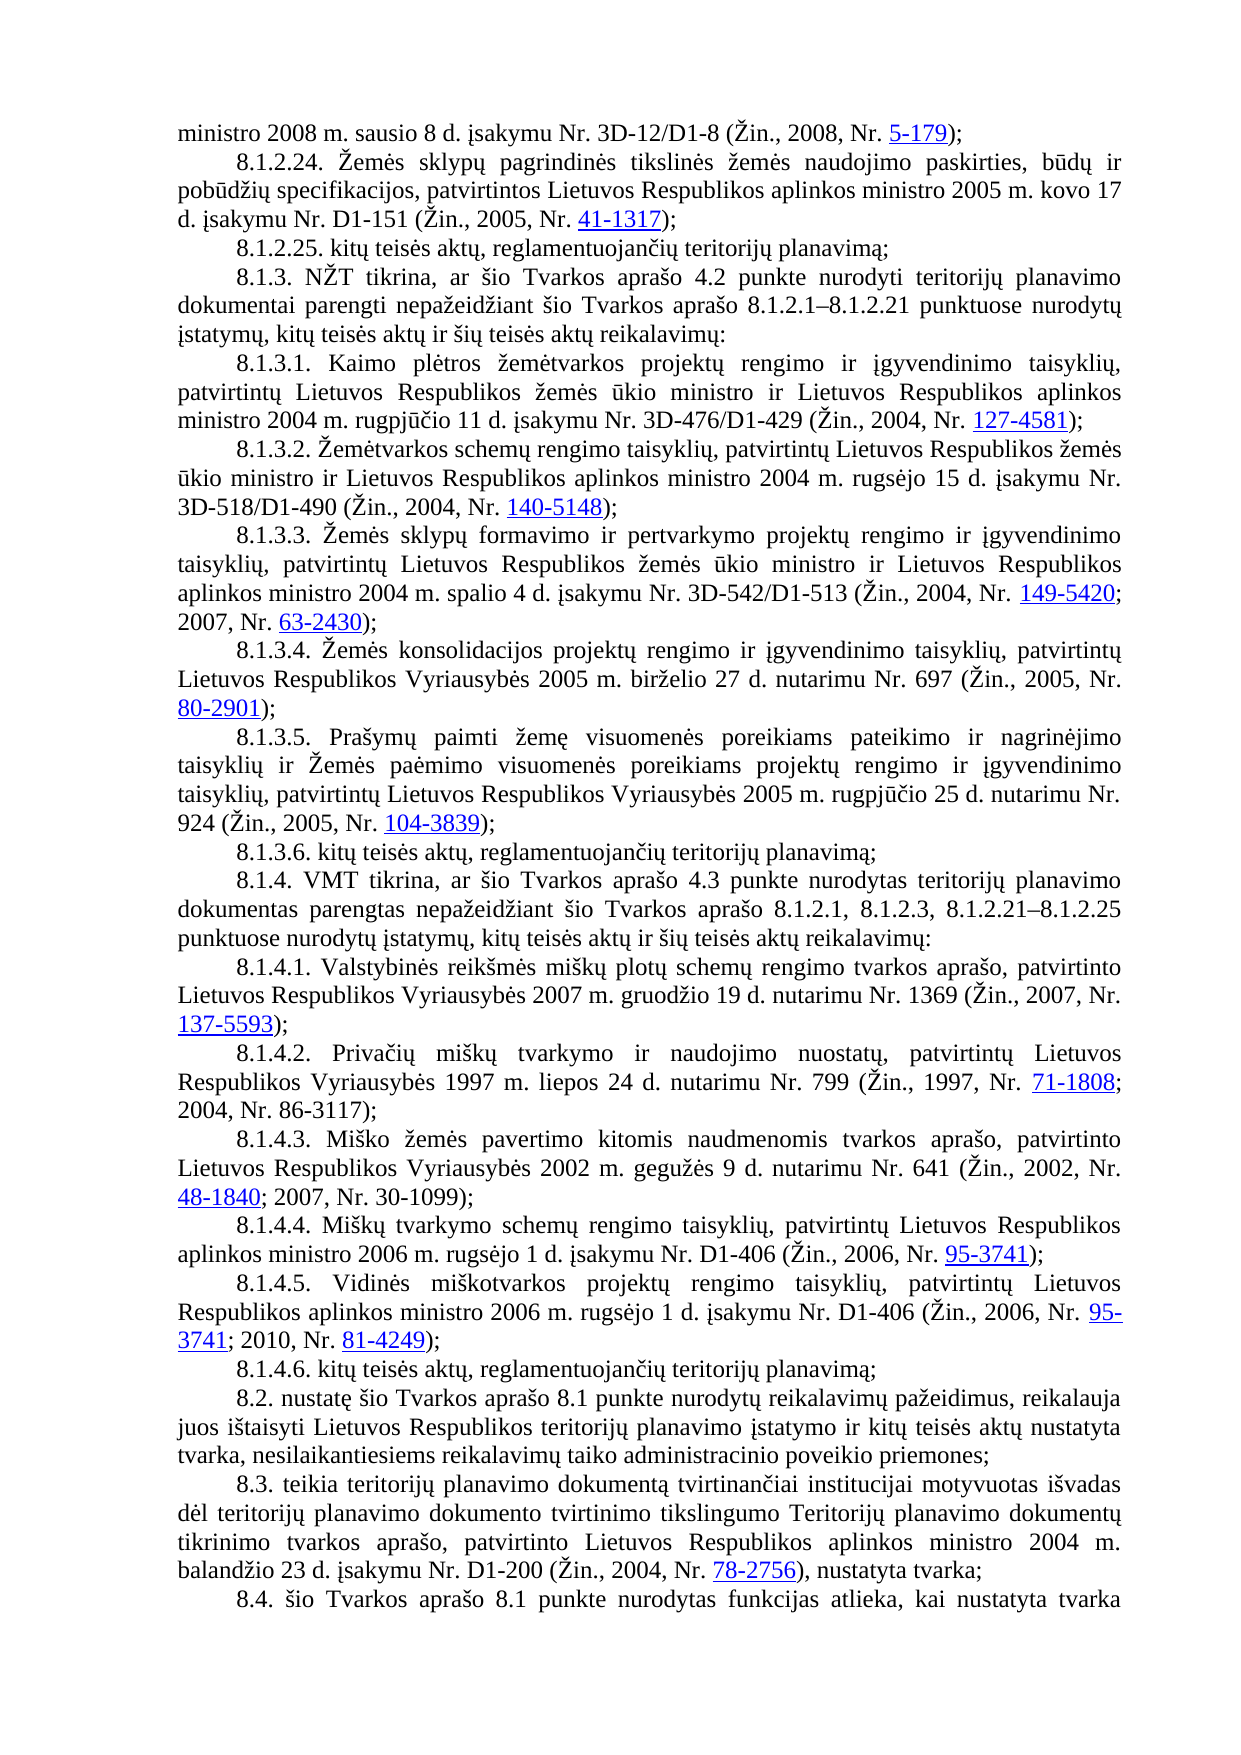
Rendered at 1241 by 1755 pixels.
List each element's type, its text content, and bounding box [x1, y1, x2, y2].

text 8.1.3.3. Žemės sklypų formavimo ir pertvarkymo projektų rengimo ir įgyvendinimo taisyklių, patvirtintų Lietuvos Respublikos žemės ūkio ministro ir Lietuvos Respublikos aplinkos ministro 2004 m. spalio 4 d. įsakymu Nr. 3D-542/D1-513 (Žin., 2004, Nr. 149-5420; 2007, Nr. 63-2430); [177, 521, 1122, 636]
text 8.1.3.5. Prašymų paimti žemę visuomenės poreikiams pateikimo ir nagrinėjimo taisyklių ir Žemės paėmimo visuomenės poreikiams projektų rengimo ir įgyvendinimo taisyklių, patvirtintų Lietuvos Respublikos Vyriausybės 2005 m. rugpjūčio 25 d. nutarimu Nr. 924 (Žin., 2005, Nr. 104-3839); [177, 722, 1122, 837]
text 8.1.4. VMT tikrina, ar šio Tvarkos aprašo 4.3 punkte nurodytas teritorijų planavimo dokumentas parengtas nepažeidžiant šio Tvarkos aprašo 8.1.2.1, 8.1.2.3, 8.1.2.21–8.1.2.25 punktuose nurodytų įstatymų, kitų teisės aktų ir šių teisės aktų reikalavimų: [177, 866, 1122, 952]
text 8.4. šio Tvarkos aprašo 8.1 punkte nurodytas funkcijas atlieka, kai nustatyta tvarka [177, 1584, 1122, 1613]
text 8.1.3. NŽT tikrina, ar šio Tvarkos aprašo 4.2 punkte nurodyti teritorijų planavimo dokumentai parengti nepažeidžiant šio Tvarkos aprašo 8.1.2.1–8.1.2.21 punktuose nurodytų įstatymų, kitų teisės aktų ir šių teisės aktų reikalavimų: [177, 262, 1122, 348]
text 8.1.2.24. Žemės sklypų pagrindinės tikslinės žemės naudojimo paskirties, būdų ir pobūdžių specifikacijos, patvirtintos Lietuvos Respublikos aplinkos ministro 2005 m. kovo 17 d. įsakymu Nr. D1-151 (Žin., 2005, Nr. 41-1317); [177, 147, 1122, 233]
text 8.1.3.2. Žemėtvarkos schemų rengimo taisyklių, patvirtintų Lietuvos Respublikos žemės ūkio ministro ir Lietuvos Respublikos aplinkos ministro 2004 m. rugsėjo 15 d. įsakymu Nr. 3D-518/D1-490 (Žin., 2004, Nr. 140-5148); [177, 434, 1122, 521]
text 8.1.4.3. Miško žemės pavertimo kitomis naudmenomis tvarkos aprašo, patvirtinto Lietuvos Respublikos Vyriausybės 2002 m. gegužės 9 d. nutarimu Nr. 641 (Žin., 2002, Nr. 48-1840; 2007, Nr. 30-1099); [177, 1124, 1122, 1211]
text 8.1.4.5. Vidinės miškotvarkos projektų rengimo taisyklių, patvirtintų Lietuvos Respublikos aplinkos ministro 2006 m. rugsėjo 1 d. įsakymu Nr. D1-406 (Žin., 2006, Nr. 95-3741; 2010, Nr. 81-4249); [177, 1268, 1122, 1354]
text 8.1.3.6. kitų teisės aktų, reglamentuojančių teritorijų planavimą; [177, 837, 1122, 866]
text 8.1.3.4. Žemės konsolidacijos projektų rengimo ir įgyvendinimo taisyklių, patvirtintų Lietuvos Respublikos Vyriausybės 2005 m. birželio 27 d. nutarimu Nr. 697 (Žin., 2005, Nr. 80-2901); [177, 636, 1122, 722]
text 8.3. teikia teritorijų planavimo dokumentą tvirtinančiai institucijai motyvuotas išvadas dėl teritorijų planavimo dokumento tvirtinimo tikslingumo Teritorijų planavimo dokumentų tikrinimo tvarkos aprašo, patvirtinto Lietuvos Respublikos aplinkos ministro 2004 m. balandžio 23 d. įsakymu Nr. D1-200 (Žin., 2004, Nr. 78-2756), nustatyta tvarka; [177, 1469, 1122, 1584]
text 8.1.4.6. kitų teisės aktų, reglamentuojančių teritorijų planavimą; [177, 1354, 1122, 1383]
text 8.1.4.2. Privačių miškų tvarkymo ir naudojimo nuostatų, patvirtintų Lietuvos Respublikos Vyriausybės 1997 m. liepos 24 d. nutarimu Nr. 799 (Žin., 1997, Nr. 71-1808; 2004, Nr. 86-3117); [177, 1038, 1122, 1124]
text 8.1.2.25. kitų teisės aktų, reglamentuojančių teritorijų planavimą; [177, 233, 1122, 262]
text 8.2. nustatę šio Tvarkos aprašo 8.1 punkte nurodytų reikalavimų pažeidimus, reikalauja juos ištaisyti Lietuvos Respublikos teritorijų planavimo įstatymo ir kitų teisės aktų nustatyta tvarka, nesilaikantiesiems reikalavimų taiko administracinio poveikio priemones; [177, 1383, 1122, 1469]
text ministro 2008 m. sausio 8 d. įsakymu Nr. 3D-12/D1-8 (Žin., 2008, Nr. 5-179); [177, 118, 1122, 147]
text 8.1.4.1. Valstybinės reikšmės miškų plotų schemų rengimo tvarkos aprašo, patvirtinto Lietuvos Respublikos Vyriausybės 2007 m. gruodžio 19 d. nutarimu Nr. 1369 (Žin., 2007, Nr. 137-5593); [177, 952, 1122, 1038]
text 8.1.4.4. Miškų tvarkymo schemų rengimo taisyklių, patvirtintų Lietuvos Respublikos aplinkos ministro 2006 m. rugsėjo 1 d. įsakymu Nr. D1-406 (Žin., 2006, Nr. 95-3741); [177, 1211, 1122, 1268]
text 8.1.3.1. Kaimo plėtros žemėtvarkos projektų rengimo ir įgyvendinimo taisyklių, patvirtintų Lietuvos Respublikos žemės ūkio ministro ir Lietuvos Respublikos aplinkos ministro 2004 m. rugpjūčio 11 d. įsakymu Nr. 3D-476/D1-429 (Žin., 2004, Nr. 127-4581); [177, 348, 1122, 434]
